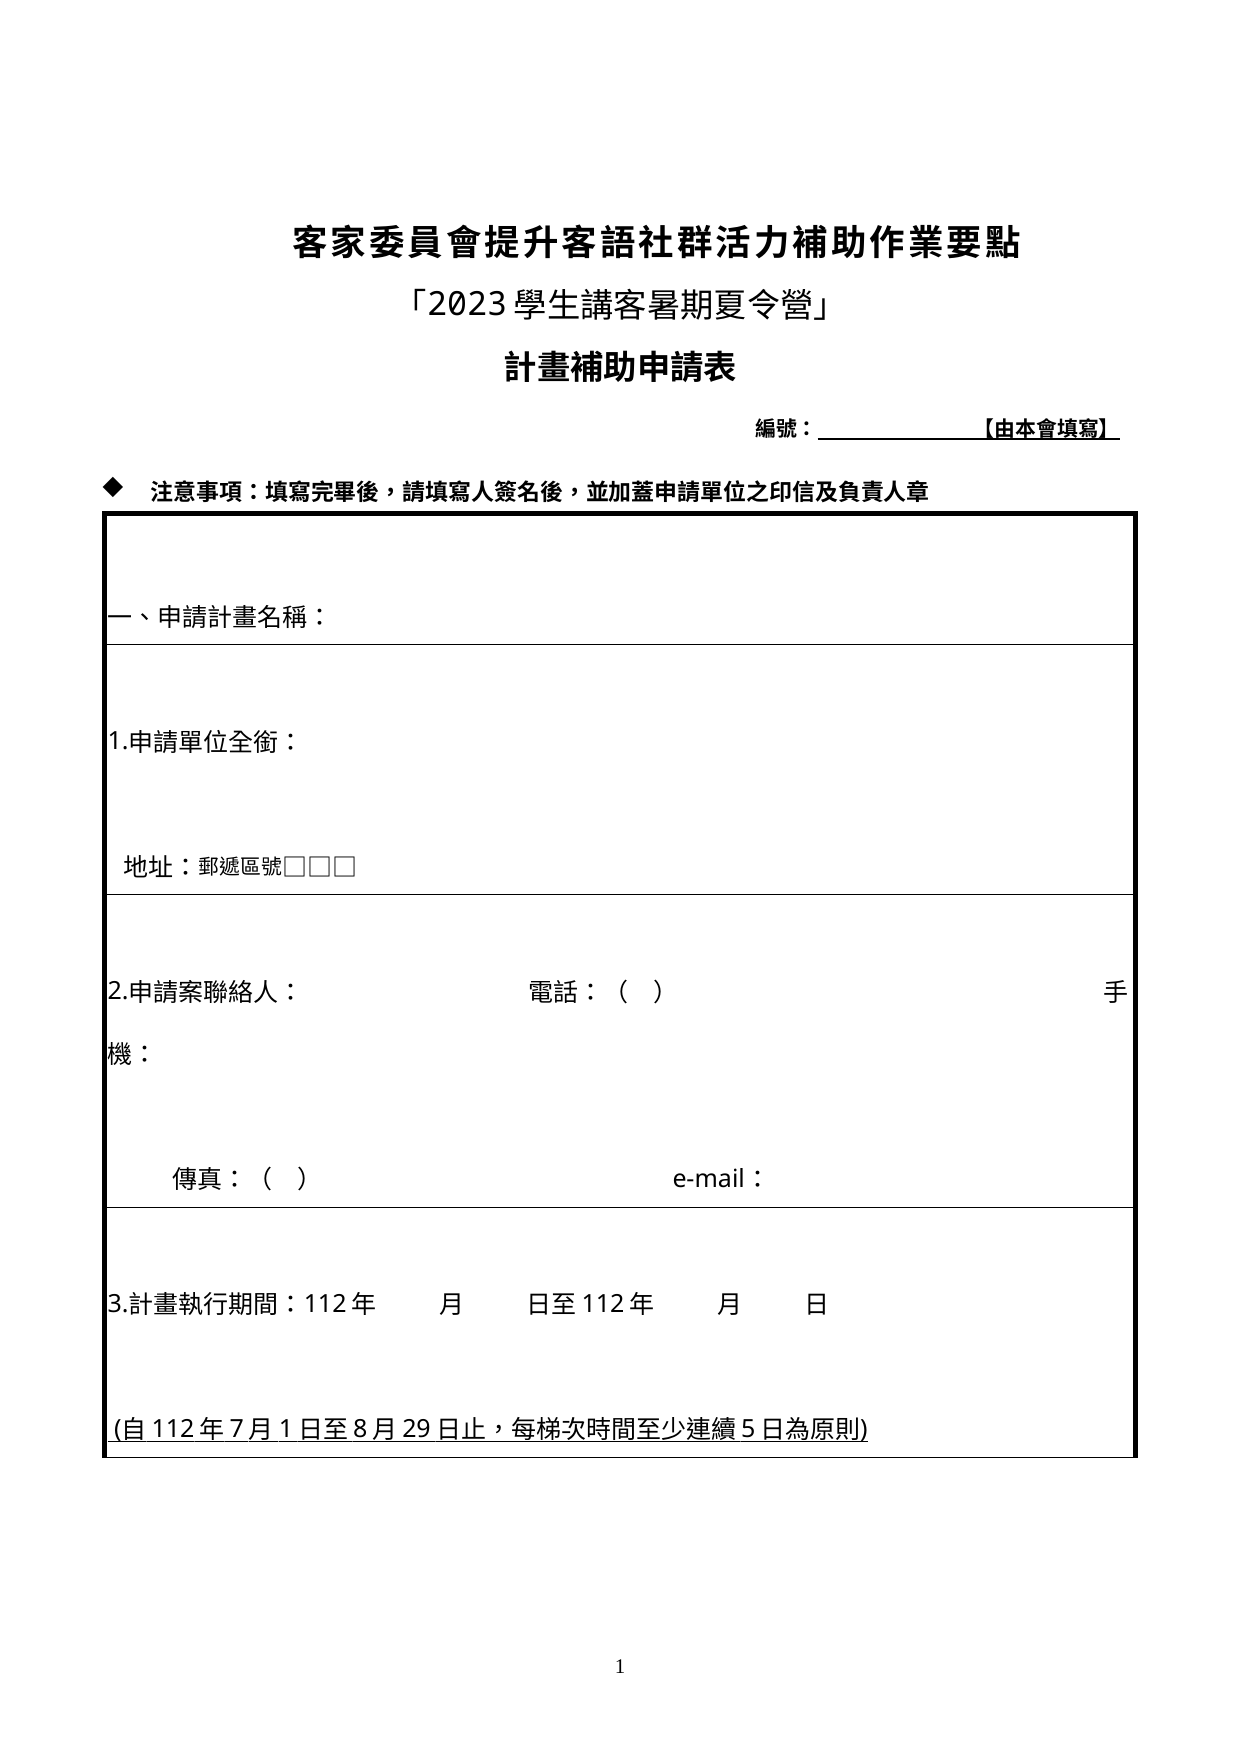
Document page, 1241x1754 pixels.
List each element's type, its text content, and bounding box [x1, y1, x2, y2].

table_cell 1.申請單位全銜： 地址：郵遞區號□□□ [107, 645, 1133, 894]
text 客家委員會提升客語社群活力補助作業要點 [100, 198, 1140, 261]
text 計畫補助申請表 [100, 323, 1140, 386]
list 注意事項：填寫完畢後，請填寫人簽名後，並加蓋申請單位之印信及負責人章 [100, 448, 1240, 511]
text 「2023學生講客暑期夏令營」 [100, 261, 1140, 323]
text 編號： 【由本會填寫】 [100, 386, 1240, 448]
table_header 一、申請計畫名稱： [107, 516, 1133, 644]
table_cell 3.計畫執行期間：112年 月 日至112年 月 日 (自112年7月1日至8月29日止，每梯次時間至少連續5日為原則) [107, 1208, 1133, 1457]
table_cell 2.申請案聯絡人： 電話：（ ） 手機： 傳真：（ ） e-mail： [107, 895, 1133, 1207]
